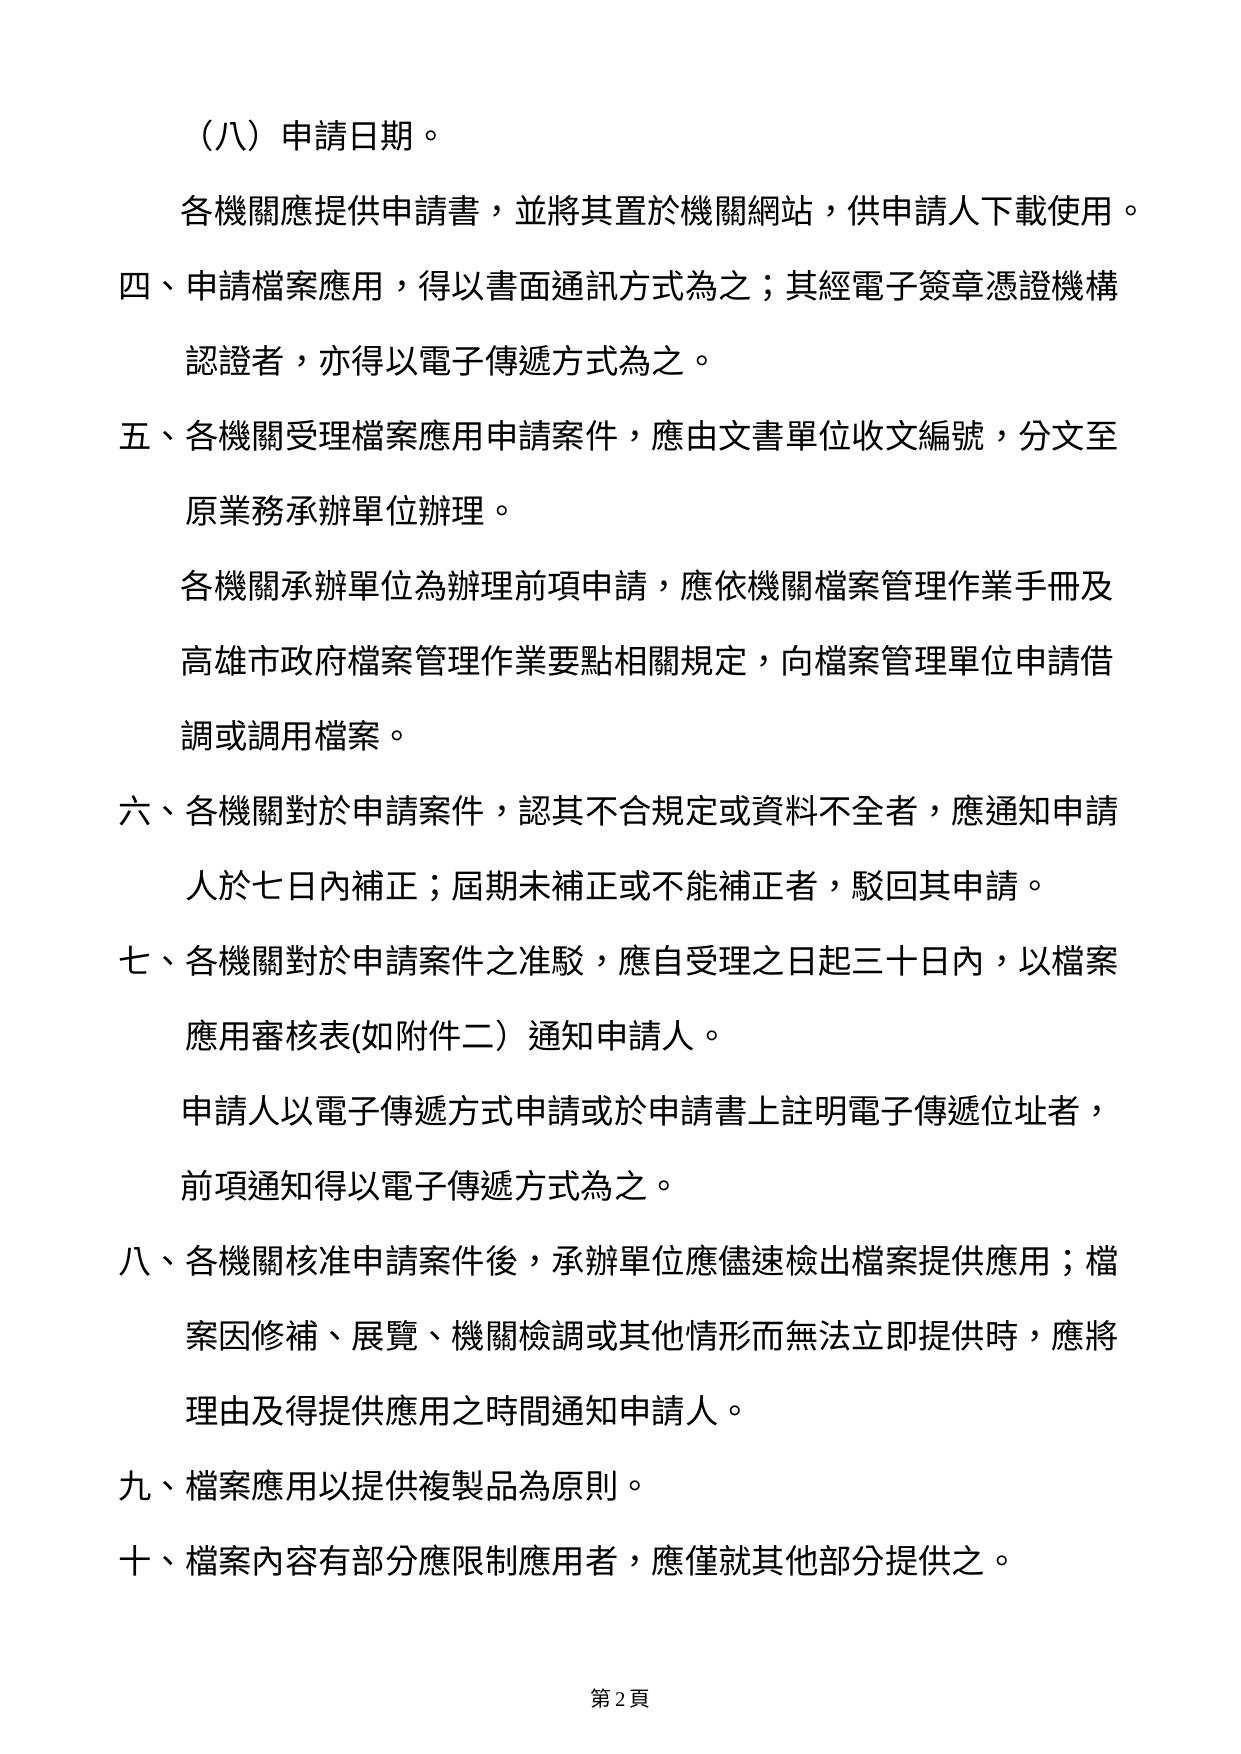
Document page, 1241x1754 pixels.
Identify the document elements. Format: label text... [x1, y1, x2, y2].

text 八、各機關核准申請案件後，承辦單位應儘速檢出檔案提供應用；檔案因修補、展覽、機關檢調或其他情形而無法立即提供時，應將理由及得提供應用之時間通知申請人。 [118, 1221, 1122, 1446]
text 申請人以電子傳遞方式申請或於申請書上註明電子傳遞位址者，前項通知得以電子傳遞方式為之。 [181, 1071, 1122, 1221]
text 各機關承辦單位為辦理前項申請，應依機關檔案管理作業手冊及高雄市政府檔案管理作業要點相關規定，向檔案管理單位申請借調或調用檔案。 [181, 546, 1122, 771]
text 五、各機關受理檔案應用申請案件，應由文書單位收文編號，分文至原業務承辦單位辦理。 [118, 396, 1122, 546]
text 七、各機關對於申請案件之准駁，應自受理之日起三十日內，以檔案應用審核表(如附件二）通知申請人。 [118, 921, 1122, 1071]
text 十、檔案內容有部分應限制應用者，應僅就其他部分提供之。 [118, 1521, 1122, 1596]
text 九、檔案應用以提供複製品為原則。 [118, 1446, 1122, 1521]
text （八）申請日期。 [181, 96, 1122, 171]
text 四、申請檔案應用，得以書面通訊方式為之；其經電子簽章憑證機構認證者，亦得以電子傳遞方式為之。 [118, 246, 1122, 396]
text 六、各機關對於申請案件，認其不合規定或資料不全者，應通知申請人於七日內補正；屆期未補正或不能補正者，駁回其申請。 [118, 771, 1122, 921]
text 各機關應提供申請書，並將其置於機關網站，供申請人下載使用。 [181, 171, 1122, 246]
